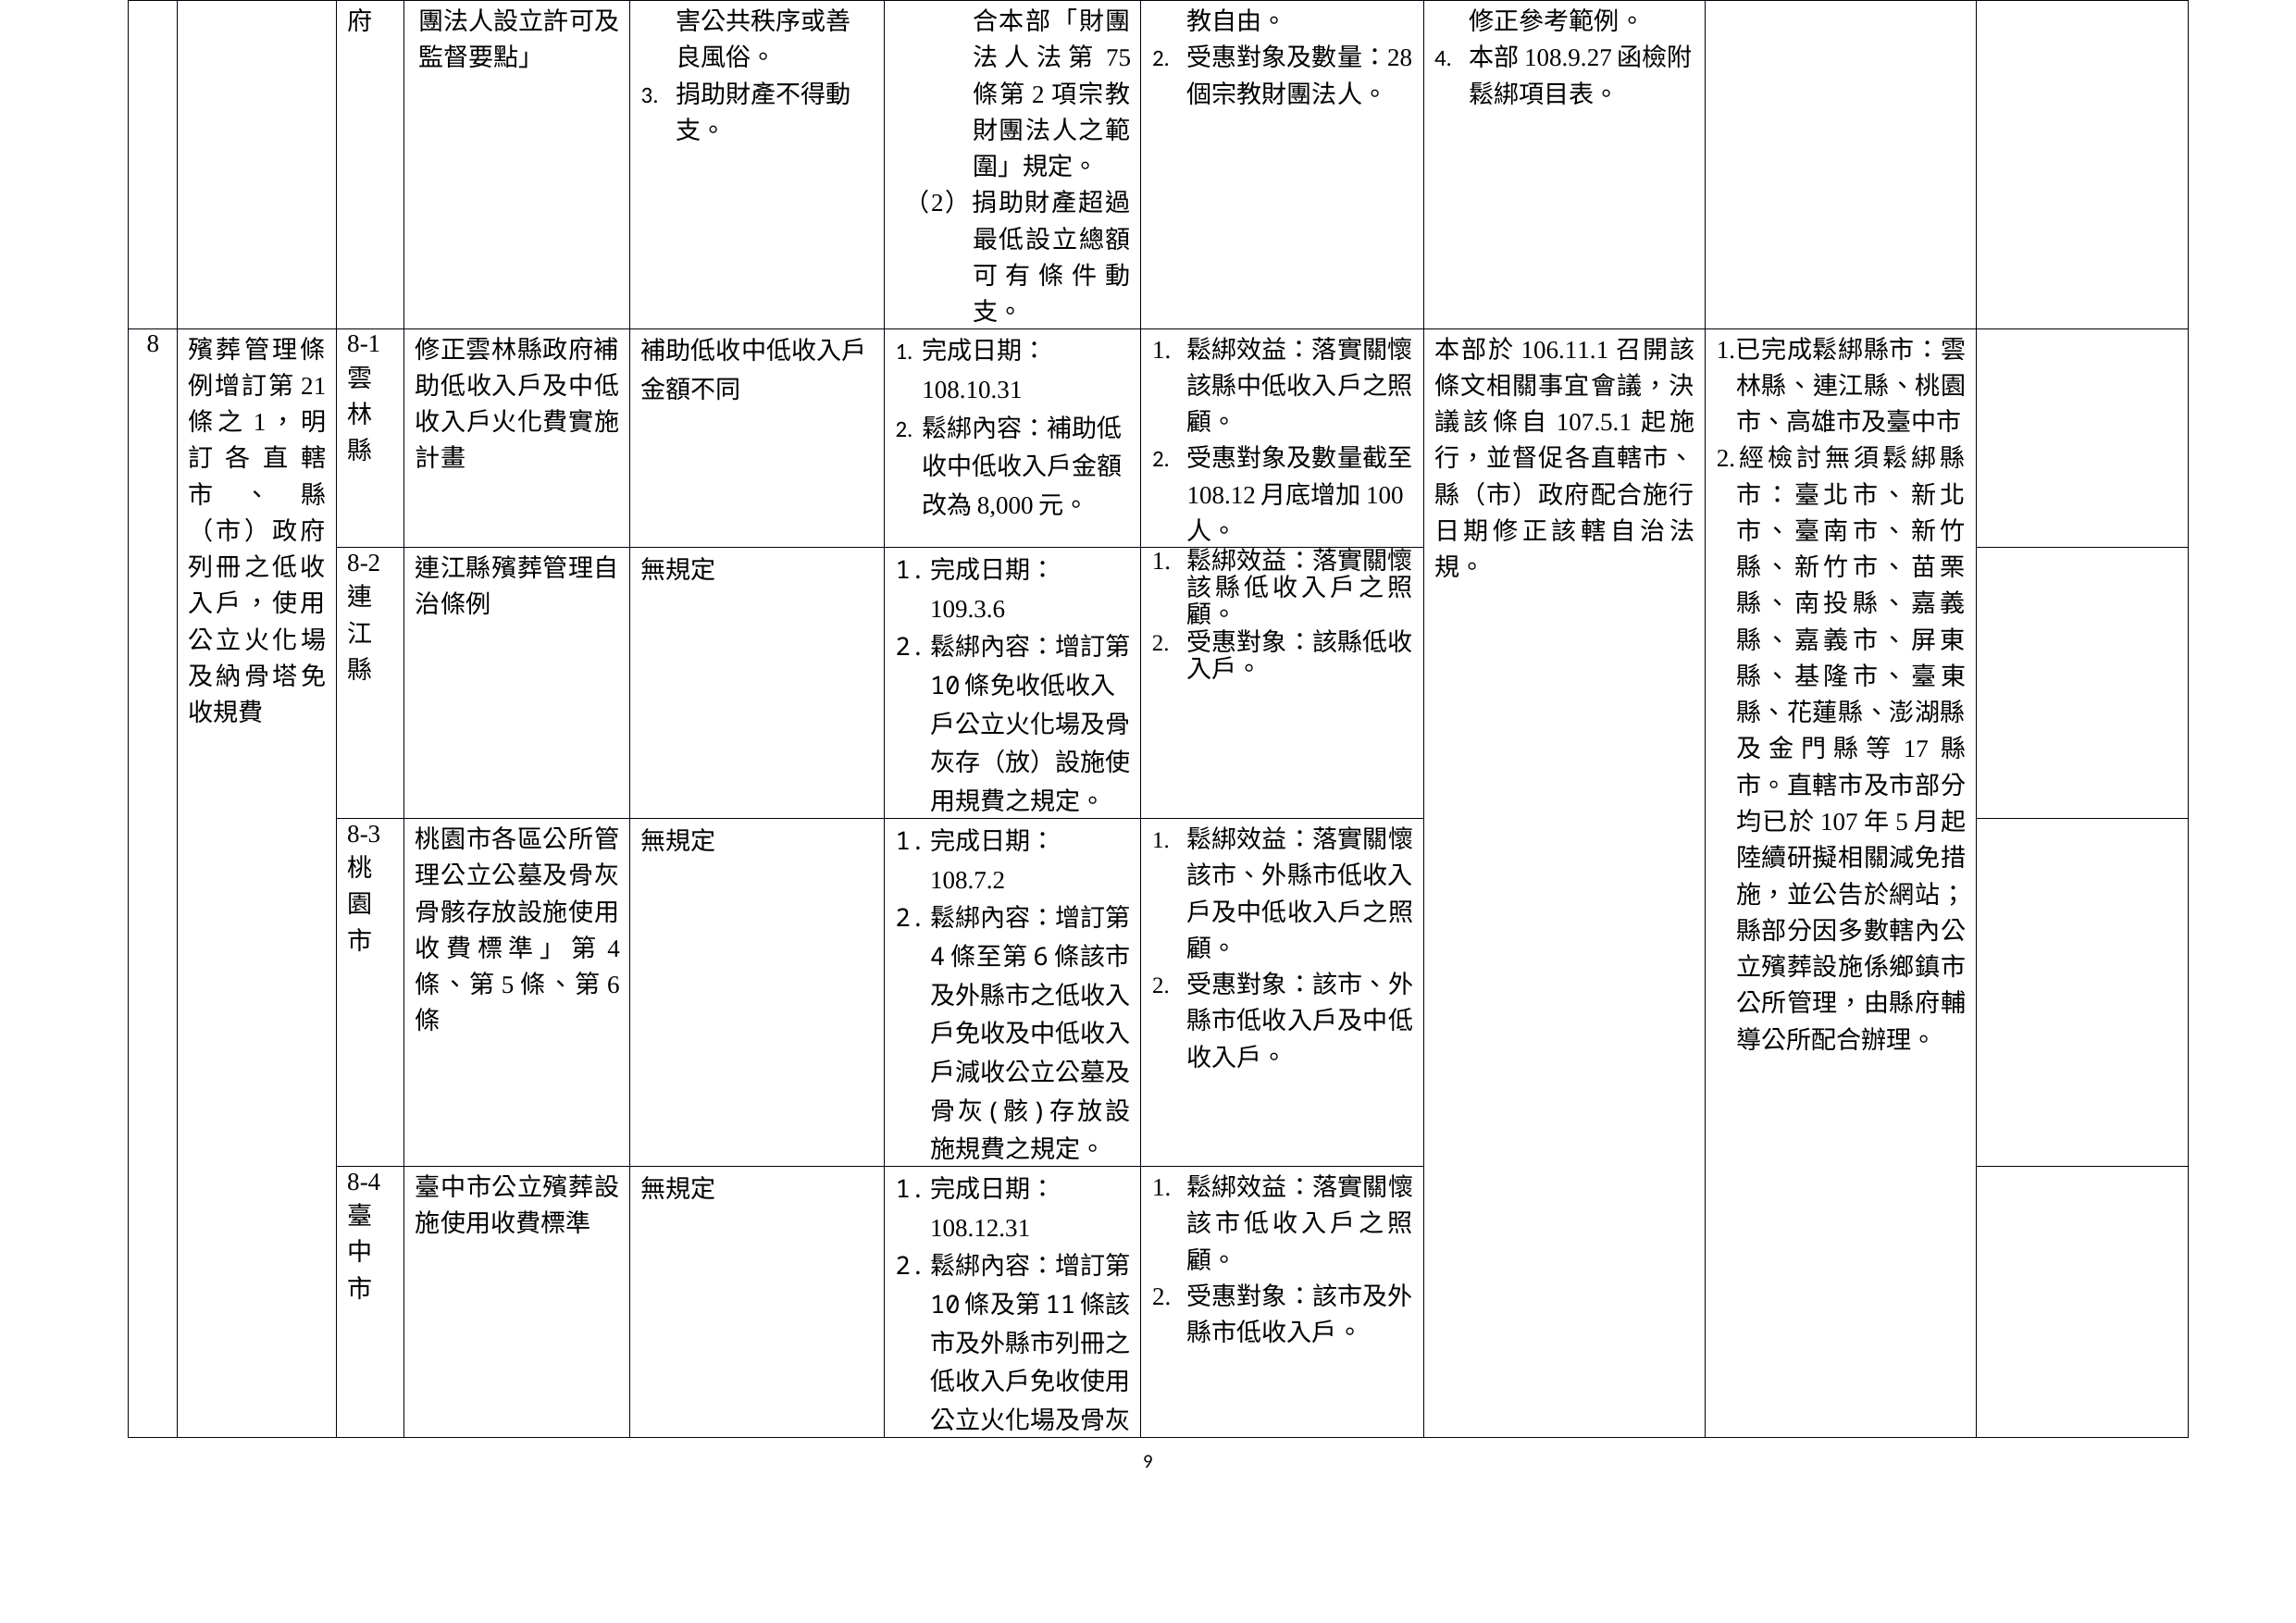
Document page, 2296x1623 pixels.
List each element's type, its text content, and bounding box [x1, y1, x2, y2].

table_cell 8-3 桃園市 [337, 819, 403, 1166]
table_cell 本部108.4.2函說明修正原則。 本部108.5.29函調查辦理情形。 本部108.7.25函檢附修正參考範例。 本部108.9.27函檢附鬆綁項目表。 [1424, 1, 1705, 328]
table_cell 鬆綁效益：刪除不符合立法意旨之管制規定，尊重宗教團體命名權，尊重宗教團體財務自主權，維護宗教自由。 受惠對象及數量：28個宗教財團法人。 [1141, 1, 1423, 328]
table_cell 無規定 [630, 819, 884, 1166]
table_cell 完成日期：108.10.31 鬆綁內容：補助低收中低收入戶金額改為8,000元。 [885, 329, 1140, 547]
table_cell 8-2 連江縣 [337, 548, 403, 818]
table_cell 8-1 雲林縣 [337, 329, 403, 547]
table_cell [1977, 329, 2188, 547]
table_cell 連江縣殯葬管理自治條例 [404, 548, 629, 818]
table_cell [1977, 548, 2188, 818]
table_cell 合本部「財團法人法第75條第2項宗教財團法人之範圍」規定。 （2）捐助財產超過最低設立總額可有條件動支。 [885, 1, 1140, 328]
table_cell 完成日期： 109.3.6 鬆綁內容：增訂第10條免收低收入戶公立火化場及骨灰存（放）設施使用規費之規定。 [885, 548, 1140, 818]
table_cell 臺中市公立殯葬設施使用收費標準 [404, 1167, 629, 1437]
table_cell 補助低收中低收入戶金額不同 [630, 329, 884, 547]
table_cell [1977, 1167, 2188, 1437]
table_cell 8 [129, 329, 177, 1437]
table_cell [1706, 1, 1976, 328]
table_cell 8-4 臺中市 [337, 1167, 403, 1437]
table_cell 無規定 [630, 548, 884, 818]
table_cell 完成日期： 108.7.2 鬆綁內容：增訂第4條至第6條該市及外縣市之低收入戶免收及中低收入戶減收公立公墓及骨灰(骸)存放設施規費之規定。 [885, 819, 1140, 1166]
table_cell [178, 1, 336, 328]
table_cell 鬆綁效益：落實關懷該縣低收入戶之照顧。 受惠對象：該縣低收入戶。 [1141, 548, 1423, 818]
table_cell 1.已完成鬆綁縣市：雲林縣、連江縣、桃園市、高雄市及臺中市 2.經檢討無須鬆綁縣市：臺北市、新北市、臺南市、新竹縣、新竹市、苗栗縣、南投縣、嘉義縣、嘉義市、屏東縣、基隆市、臺東縣、花蓮縣、澎湖縣及金門縣等17縣市。直轄市及市部分均已於107年5月起陸續研擬相關減免措施，並公告於網站；縣部分因多數轄內公立殯葬設施係鄉鎮市公所管理，由縣府輔導公所配合辦理。 [1706, 329, 1976, 1437]
table_cell [129, 1, 177, 328]
table_cell 鬆綁效益：落實關懷該市低收入戶之照顧。 受惠對象：該市及外縣市低收入戶。 [1141, 1167, 1423, 1437]
table_cell 鬆綁效益：落實關懷該市、外縣市低收入戶及中低收入戶之照顧。 受惠對象：該市、外縣市低收入戶及中低收入戶。 [1141, 819, 1423, 1166]
table_cell 修正雲林縣政府補助低收入戶及中低收入戶火化費實施計畫 [404, 329, 629, 547]
table_cell 本部於106.11.1召開該條文相關事宜會議，決議該條自107.5.1起施行，並督促各直轄市、縣（市）政府配合施行日期修正該轄自治法規。 [1424, 329, 1705, 1437]
table_cell 團法人設立許可及監督要點」 [404, 1, 629, 328]
table_cell 宗教財團法人指以從事宗教活動及公益為目的之法人。 法人名稱不得妨害公共秩序或善良風俗。 捐助財產不得動支。 [630, 1, 884, 328]
table_cell 鬆綁效益：落實關懷該縣中低收入戶之照顧。 受惠對象及數量截至108.12月底增加100人。 [1141, 329, 1423, 547]
table_cell [1977, 1, 2188, 328]
table_cell 完成日期： 108.12.31 鬆綁內容：增訂第10條及第11條該市及外縣市列冊之低收入戶免收使用公立火化場及骨灰 [885, 1167, 1140, 1437]
table_cell [1977, 819, 2188, 1166]
table_cell 府 [337, 1, 403, 328]
table_cell 殯葬管理條例增訂第21條之1，明訂各直轄市、縣（市）政府列冊之低收入戶，使用公立火化場及納骨塔免收規費 [178, 329, 336, 1437]
table_cell 桃園市各區公所管理公立公墓及骨灰骨骸存放設施使用收費標準」第4條、第5條、第6條 [404, 819, 629, 1166]
table_cell 無規定 [630, 1167, 884, 1437]
